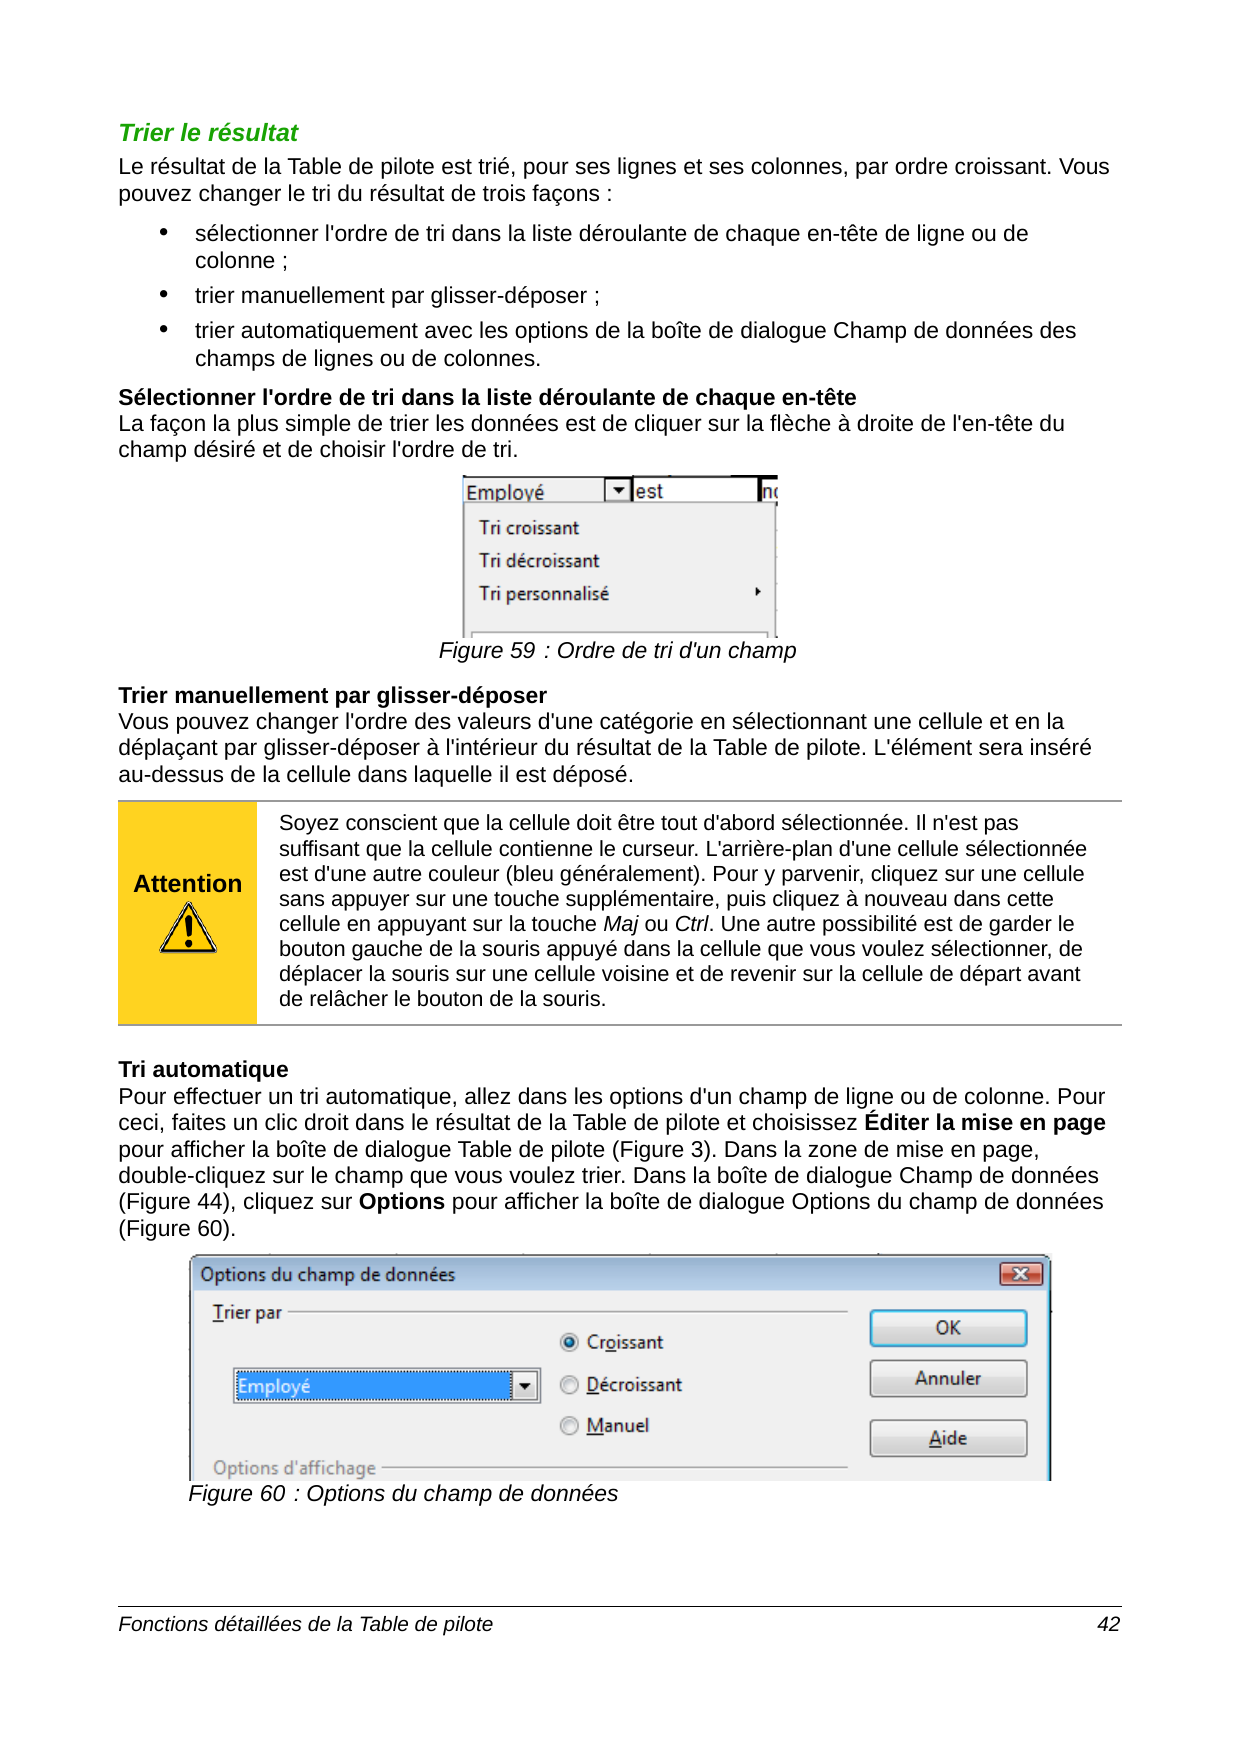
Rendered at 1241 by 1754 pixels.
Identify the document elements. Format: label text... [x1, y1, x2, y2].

text Pour effectuer un tri automatique, allez dans les options d'un champ de ligne ou de colonne. Pour ceci, faites un clic droit dans le résultat de la Table de pilote et choisissez Éditer la mise en page pour afficher la boîte de dialogue Table de pilote (Figure 3). Dans la zone de mise en page, double-cliquez sur le champ que vous voulez trier. Dans la boîte de dialogue Champ de données (Figure 44), cliquez sur Options pour afficher la boîte de dialogue Options du champ de données (Figure 60). [118, 1083, 1122, 1241]
text Tri automatique [118, 1056, 1122, 1083]
text Le résultat de la Table de pilote est trié, pour ses lignes et ses colonnes, par ordre croissant. Vous pouvez changer le tri du résultat de trois façons : [118, 153, 1122, 206]
text Figure 59 : Ordre de tri d'un champ [438, 475, 802, 664]
table_header Soyez conscient que la cellule doit être tout d'abord sélectionnée. Il n'est pas suffisant que la cellule contienne le curseur. L'arrière-plan d'une cellule sélectionnée est d'une autre couleur (bleu généralement). Pour y parvenir, cliquez sur une cellule sans appuyer sur une touche supplémentaire, puis cliquez à nouveau dans cette cellule en appuyant sur la touche Maj ou Ctrl. Une autre possibilité est de garder le bouton gauche de la souris appuyé dans la cellule que vous voulez sélectionner, de déplacer la souris sur une cellule voisine et de revenir sur la cellule de départ avant de relâcher le bouton de la souris. [258, 802, 1122, 1024]
table_header Attention [118, 802, 257, 1024]
picture [155, 897, 220, 957]
subtitle Trier le résultat [118, 118, 1122, 147]
picture [462, 475, 778, 638]
text La façon la plus simple de trier les données est de cliquer sur la flèche à droite de l'en-tête du champ désiré et de choisir l'ordre de tri. [118, 410, 1122, 463]
text Trier manuellement par glisser-déposer [118, 682, 1122, 708]
text Figure 60 : Options du champ de données [188, 1481, 1052, 1506]
picture [188, 1253, 1053, 1481]
list sélectionner l'ordre de tri dans la liste déroulante de chaque en-tête de ligne ou de colonne ; [156, 218, 1122, 274]
text Vous pouvez changer l'ordre des valeurs d'une catégorie en sélectionnant une cellule et en la déplaçant par glisser-déposer à l'intérieur du résultat de la Table de pilote. L'élément sera inséré au-dessus de la cellule dans laquelle il est déposé. [118, 708, 1122, 787]
list trier manuellement par glisser-déposer ; [156, 280, 1122, 309]
text Sélectionner l'ordre de tri dans la liste déroulante de chaque en-tête [118, 383, 1122, 410]
list trier automatiquement avec les options de la boîte de dialogue Champ de données des champs de lignes ou de colonnes. [156, 316, 1122, 371]
